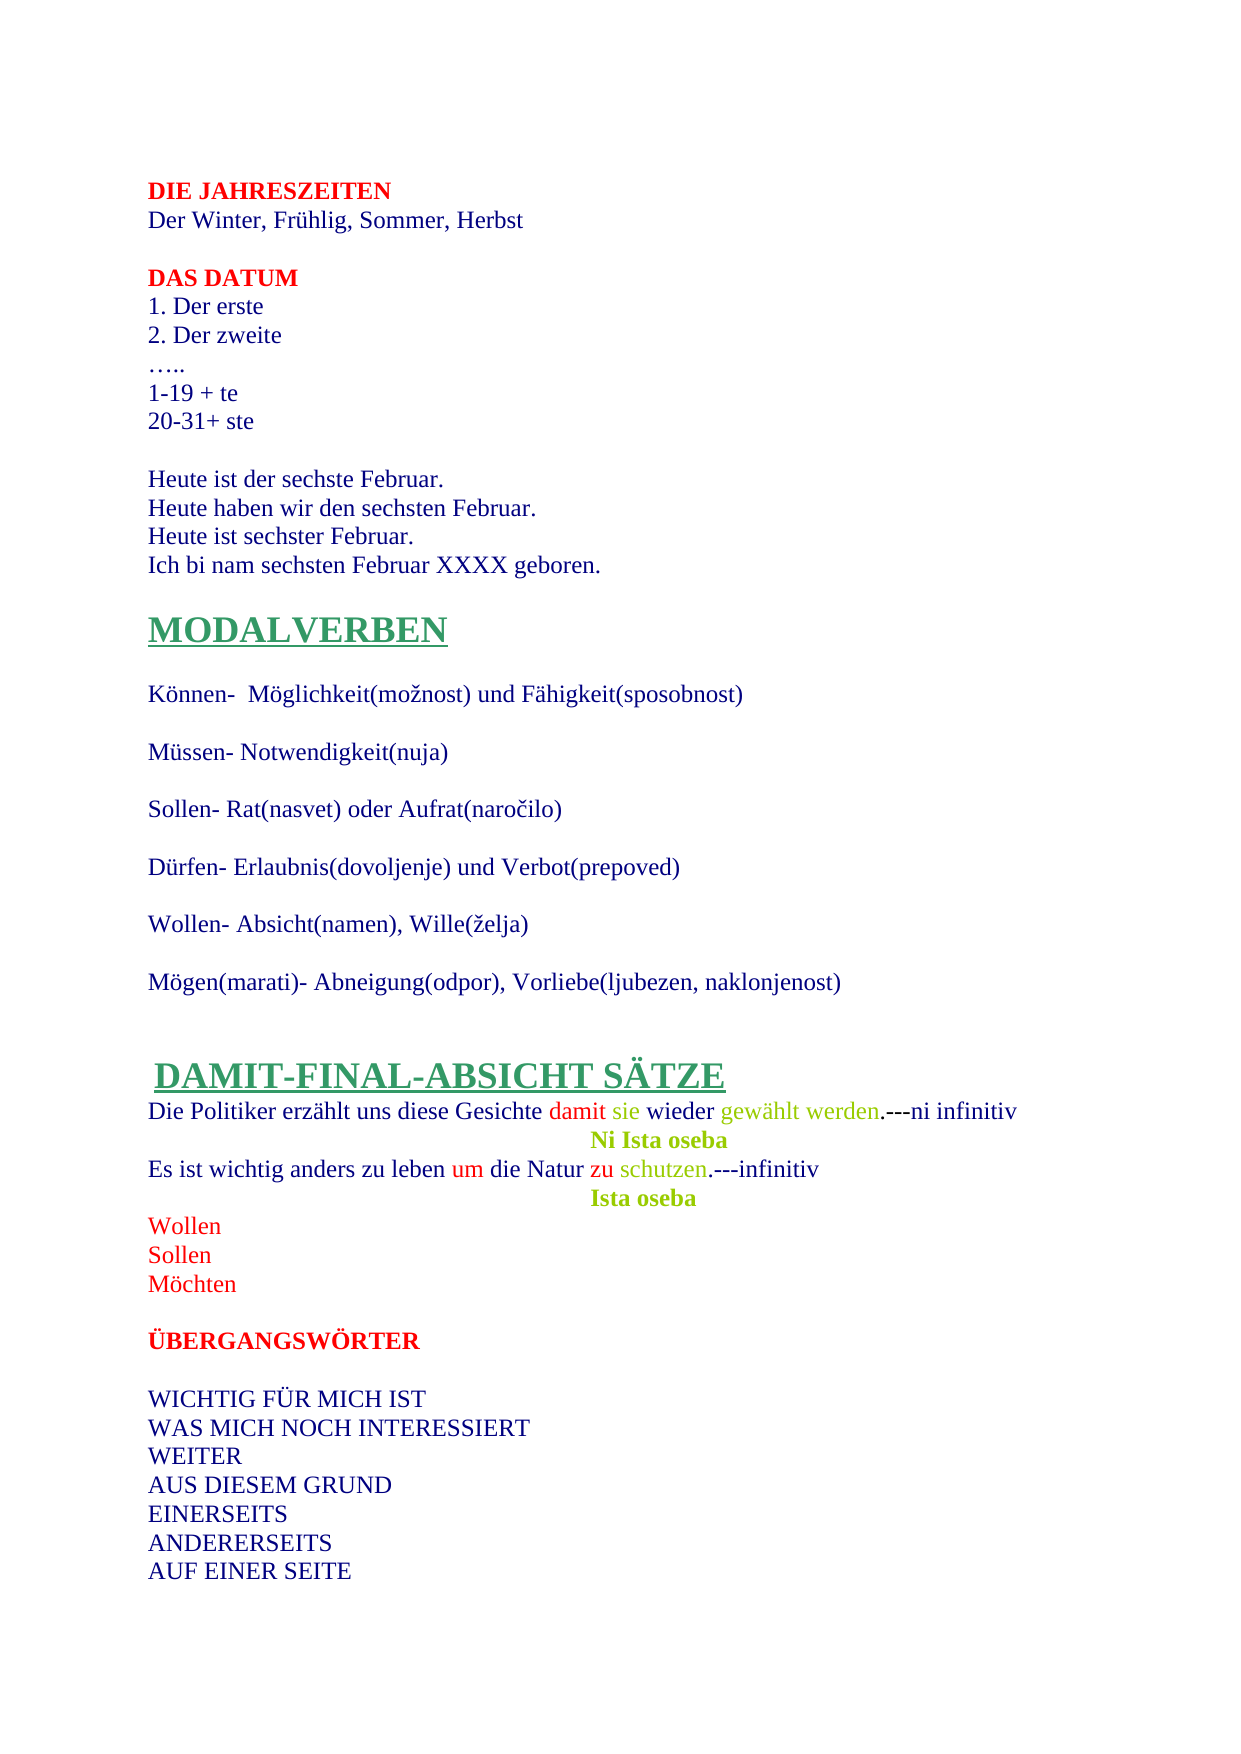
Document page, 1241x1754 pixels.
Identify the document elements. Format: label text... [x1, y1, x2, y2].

text Ich bi nam sechsten Februar XXXX geboren. [148, 550, 1093, 579]
text 1-19 + te [148, 378, 1093, 406]
text Ni Ista oseba [148, 1125, 1093, 1154]
text Mögen(marati)- Abneigung(odpor), Vorliebe(ljubezen, naklonjenost) [148, 967, 1093, 996]
text Können- Möglichkeit(možnost) und Fähigkeit(sposobnost) [148, 679, 1093, 708]
text Dürfen- Erlaubnis(dovoljenje) und Verbot(prepoved) [148, 852, 1093, 881]
text AUS DIESEM GRUND [148, 1470, 1093, 1499]
text Müssen- Notwendigkeit(nuja) [148, 737, 1093, 766]
text 20-31+ ste [148, 406, 1093, 435]
text Heute ist der sechste Februar. [148, 464, 1093, 493]
text ….. [148, 349, 1093, 378]
text Die Politiker erzählt uns diese Gesichte damit sie wieder gewählt werden.---ni infinitiv [148, 1096, 1093, 1125]
text Wollen [148, 1211, 1093, 1240]
text WEITER [148, 1441, 1093, 1470]
text Ista oseba [148, 1183, 1093, 1211]
text DAMIT-FINAL-ABSICHT SÄTZE [148, 1053, 1093, 1096]
text DAS DATUM [148, 263, 1093, 291]
text Sollen [148, 1240, 1093, 1269]
text ANDERERSEITS [148, 1528, 1093, 1556]
text DIE JAHRESZEITEN [148, 176, 1093, 205]
text Es ist wichtig anders zu leben um die Natur zu schutzen.---infinitiv [148, 1154, 1093, 1183]
text WAS MICH NOCH INTERESSIERT [148, 1413, 1093, 1441]
text EINERSEITS [148, 1499, 1093, 1528]
text Möchten [148, 1269, 1093, 1298]
text Heute haben wir den sechsten Februar. [148, 493, 1093, 521]
text MODALVERBEN [148, 608, 1093, 651]
text ÜBERGANGSWÖRTER [148, 1326, 1093, 1355]
text Wollen- Absicht(namen), Wille(želja) [148, 909, 1093, 938]
text AUF EINER SEITE [148, 1556, 1093, 1585]
text Sollen- Rat(nasvet) oder Aufrat(naročilo) [148, 794, 1093, 823]
text Der Winter, Frühlig, Sommer, Herbst [148, 205, 1093, 234]
text 1. Der erste [148, 291, 1093, 320]
text 2. Der zweite [148, 320, 1093, 349]
text Heute ist sechster Februar. [148, 521, 1093, 550]
text WICHTIG FÜR MICH IST [148, 1384, 1093, 1413]
